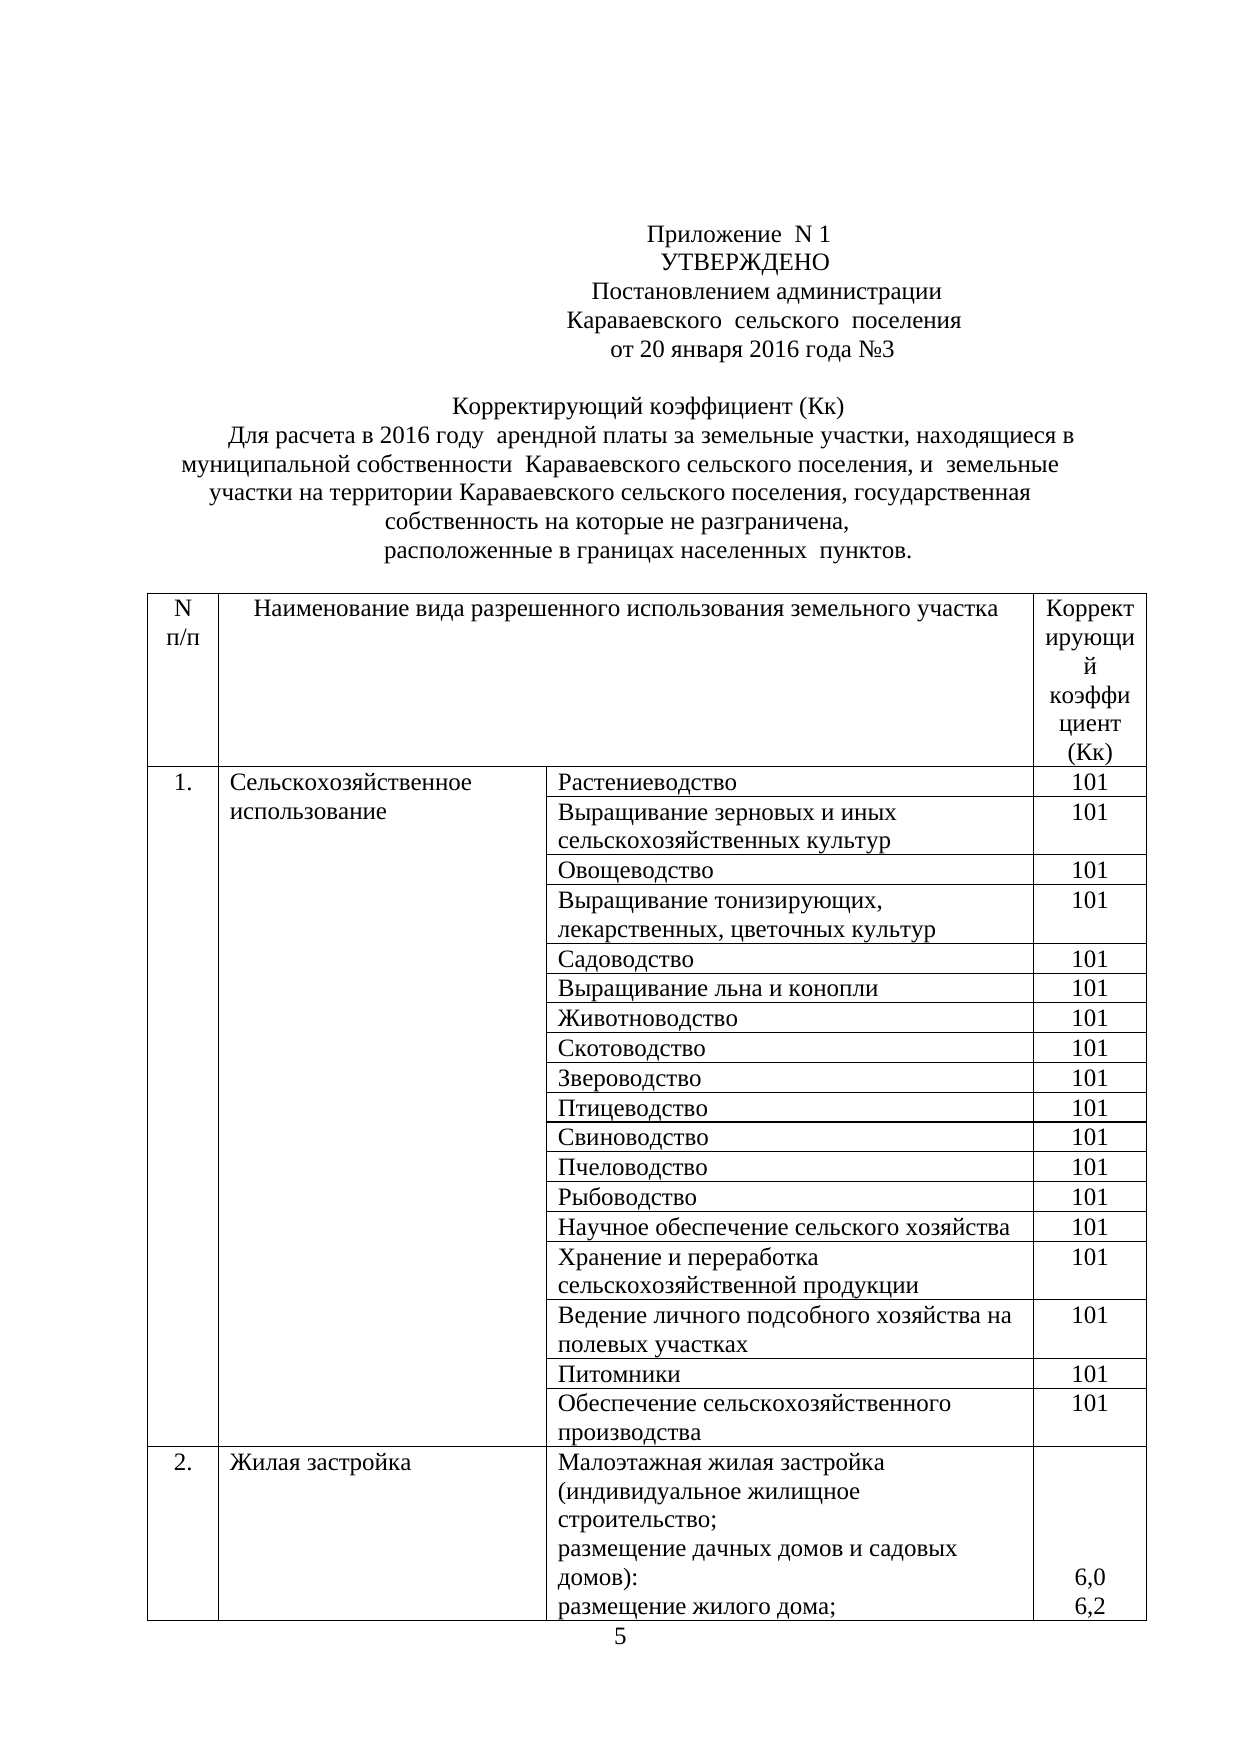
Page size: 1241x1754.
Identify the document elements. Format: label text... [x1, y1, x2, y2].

table_cell 101 [1034, 1300, 1146, 1358]
table_cell Хранение и переработка сельскохозяйственной продукции [547, 1242, 1033, 1299]
table_cell Обеспечение сельскохозяйственного производства [547, 1389, 1033, 1446]
table_cell Звероводство [547, 1063, 1033, 1092]
table_cell 1. [148, 767, 218, 1446]
table_cell 2. [148, 1447, 218, 1619]
table_cell Скотоводство [547, 1033, 1033, 1062]
table_cell 101 [1034, 1242, 1146, 1299]
table_cell 101 [1034, 1093, 1146, 1121]
table_cell Сельскохозяйственное использование [219, 767, 546, 1446]
text Корректирующий коэффициент (Кк) [148, 391, 1092, 420]
text Постановлением администрации [148, 276, 1092, 305]
table_cell Выращивание зерновых и иных сельскохозяйственных культур [547, 797, 1033, 854]
table_cell Питомники [547, 1359, 1033, 1387]
table_cell Пчеловодство [547, 1152, 1033, 1181]
table_cell 101 [1034, 1212, 1146, 1241]
table_cell Жилая застройка [219, 1447, 546, 1619]
table_header N п/п [148, 594, 218, 766]
text от 20 января 2016 года №3 [148, 334, 1092, 362]
table_cell Научное обеспечение сельского хозяйства [547, 1212, 1033, 1241]
table_cell Овощеводство [547, 855, 1033, 884]
table_cell 101 [1034, 1123, 1146, 1151]
table_cell 101 [1034, 944, 1146, 972]
table_cell 101 [1034, 885, 1146, 943]
table_header Корректирующий коэффициент (Кк) [1034, 594, 1146, 766]
table_cell 101 [1034, 1389, 1146, 1446]
table_cell 101 [1034, 767, 1146, 796]
table_header Наименование вида разрешенного использования земельного участка [219, 594, 1033, 766]
table_cell 101 [1034, 1152, 1146, 1181]
table_cell 101 [1034, 797, 1146, 854]
table_cell Ведение личного подсобного хозяйства на полевых участках [547, 1300, 1033, 1358]
table_cell 101 [1034, 1033, 1146, 1062]
table_cell Животноводство [547, 1003, 1033, 1032]
table_cell Выращивание тонизирующих, лекарственных, цветочных культур [547, 885, 1033, 943]
table_cell Птицеводство [547, 1093, 1033, 1121]
table_cell Растениеводство [547, 767, 1033, 796]
table_cell Свиноводство [547, 1123, 1033, 1151]
table_cell Рыбоводство [547, 1182, 1033, 1211]
table_cell 101 [1034, 974, 1146, 1002]
text УТВЕРЖДЕНО [148, 247, 1092, 276]
text Для расчета в 2016 году арендной платы за земельные участки, находящиеся в муниципальной собственности Караваевского сельского поселения, и земельные участки на территории Караваевского сельского поселения, государственная собственность на которые не разграничена, [148, 420, 1092, 535]
table_cell 101 [1034, 1063, 1146, 1092]
text расположенные в границах населенных пунктов. [148, 535, 1092, 564]
table_cell Садоводство [547, 944, 1033, 972]
table_cell 101 [1034, 855, 1146, 884]
table_cell 101 [1034, 1359, 1146, 1387]
text Приложение N 1 [148, 219, 1092, 247]
text Караваевского сельского поселения [148, 305, 1092, 334]
table_cell 101 [1034, 1003, 1146, 1032]
table_cell 101 [1034, 1182, 1146, 1211]
table_cell Малоэтажная жилая застройка (индивидуальное жилищное строительство; размещение дачных домов и садовых домов): размещение жилого дома; [547, 1447, 1033, 1619]
table_cell 6,0 6,2 [1034, 1447, 1146, 1619]
table_cell Выращивание льна и конопли [547, 974, 1033, 1002]
